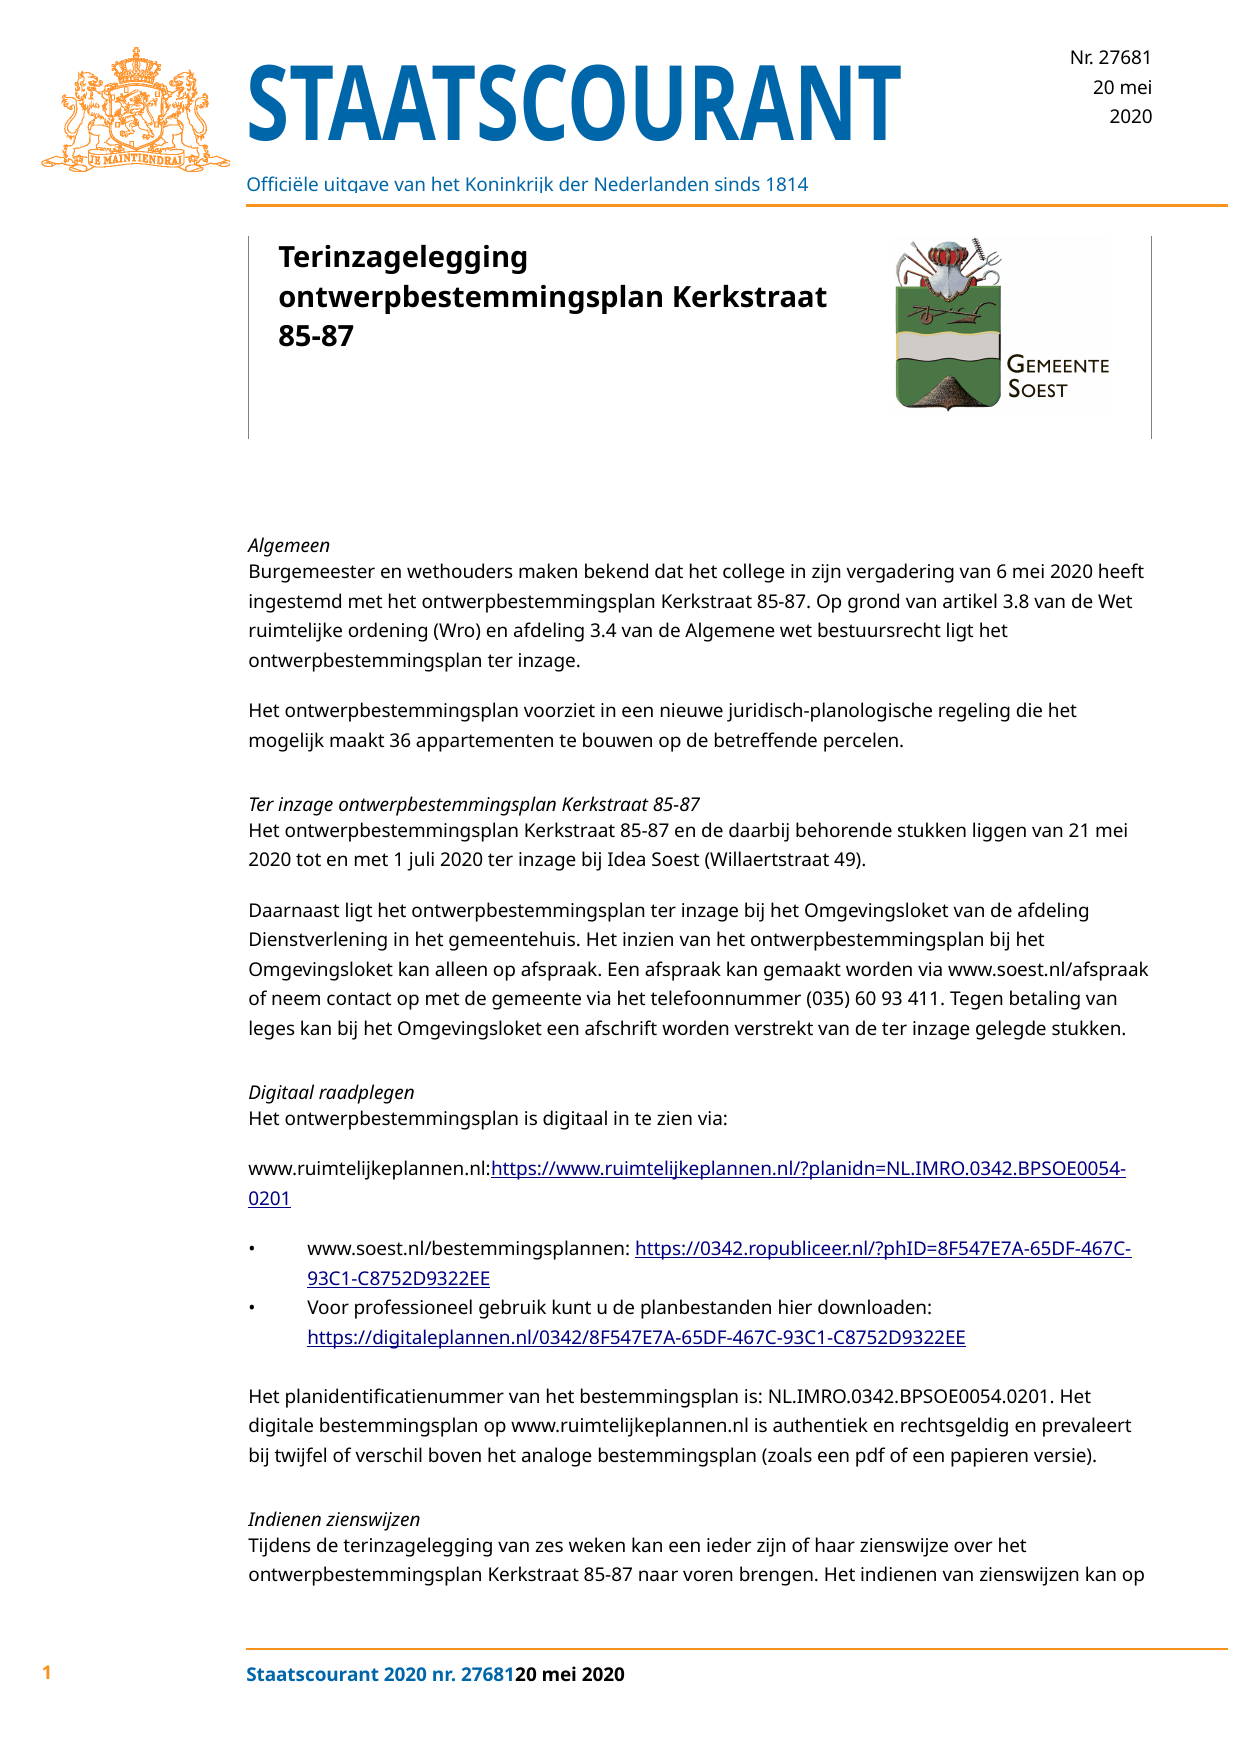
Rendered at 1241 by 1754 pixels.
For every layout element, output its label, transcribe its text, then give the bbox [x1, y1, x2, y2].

table_header Terinzagelegging ontwerpbestemmingsplan Kerkstraat 85-87 [249, 236, 850, 439]
list www.soest.nl/bestemmingsplannen: https://0342.ropubliceer.nl/?phID=8F547E7A-65DF-467C-93C1-C8752D9322EE [248, 1235, 1152, 1291]
text Het ontwerpbestemmingsplan Kerkstraat 85-87 en de daarbij behorende stukken liggen van 21 mei 2020 tot en met 1 juli 2020 ter inzage bij Idea Soest (Willaertstraat 49). [248, 817, 1152, 872]
text Burgemeester en wethouders maken bekend dat het college in zijn vergadering van 6 mei 2020 heeft ingestemd met het ontwerpbestemmingsplan Kerkstraat 85-87. Op grond van artikel 3.8 van de Wet ruimtelijke ordening (Wro) en afdeling 3.4 van de Algemene wet bestuursrecht ligt het ontwerpbestemmingsplan ter inzage. [248, 558, 1152, 673]
text Het planidentificatienummer van het bestemmingsplan is: NL.IMRO.0342.BPSOE0054.0201. Het digitale bestemmingsplan op www.ruimtelijkeplannen.nl is authentiek en rechtsgeldig en prevaleert bij twijfel of verschil boven het analoge bestemmingsplan (zoals een pdf of een papieren versie). [248, 1383, 1152, 1468]
text Het ontwerpbestemmingsplan voorziet in een nieuwe juridisch-planologische regeling die het mogelijk maakt 36 appartementen te bouwen op de betreffende percelen. [248, 697, 1152, 753]
picture [41, 47, 231, 172]
table_header [850, 236, 892, 413]
table_header [1109, 236, 1151, 413]
picture [892, 236, 1109, 414]
text Digitaal raadplegen [248, 1079, 1152, 1105]
text Daarnaast ligt het ontwerpbestemmingsplan ter inzage bij het Omgevingsloket van de afdeling Dienstverlening in het gemeentehuis. Het inzien van het ontwerpbestemmingsplan bij het Omgevingsloket kan alleen op afspraak. Een afspraak kan gemaakt worden via www.soest.nl/afspraak of neem contact op met de gemeente via het telefoonnummer (035) 60 93 411. Tegen betaling van leges kan bij het Omgevingsloket een afschrift worden verstrekt van de ter inzage gelegde stukken. [248, 897, 1152, 1041]
text Indienen zienswijzen [248, 1506, 1152, 1532]
table_header [850, 414, 1151, 439]
text Tijdens de terinzagelegging van zes weken kan een ieder zijn of haar zienswijze over het ontwerpbestemmingsplan Kerkstraat 85-87 naar voren brengen. Het indienen van zienswijzen kan op [248, 1532, 1152, 1587]
text www.ruimtelijkeplannen.nl:https://www.ruimtelijkeplannen.nl/?planidn=NL.IMRO.0342.BPSOE0054-0201 [248, 1155, 1152, 1211]
text Algemeen [248, 533, 1152, 558]
text Ter inzage ontwerpbestemmingsplan Kerkstraat 85-87 [248, 791, 1152, 817]
text Het ontwerpbestemmingsplan is digitaal in te zien via: [248, 1105, 1152, 1131]
list Voor professioneel gebruik kunt u de planbestanden hier downloaden: https://digitaleplannen.nl/0342/8F547E7A-65DF-467C-93C1-C8752D9322EE [248, 1294, 1152, 1350]
